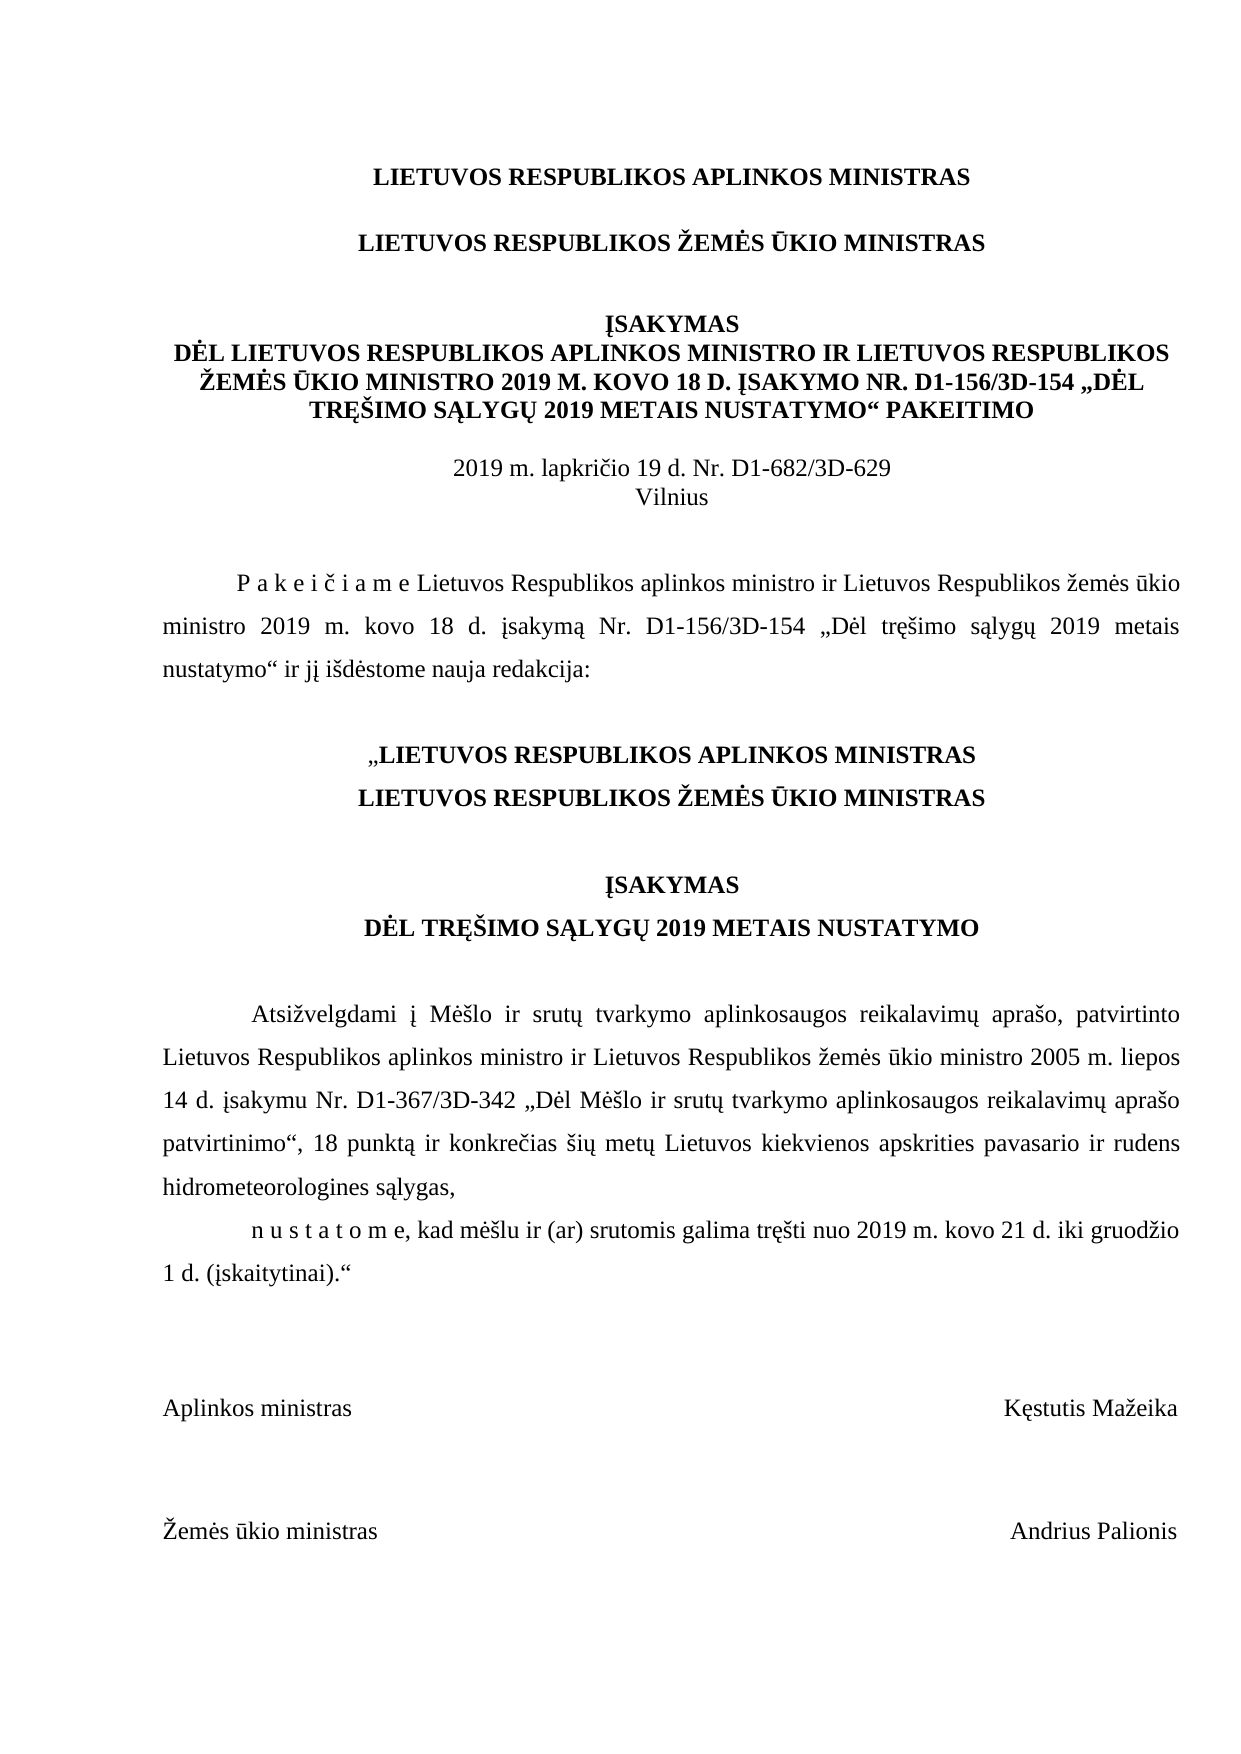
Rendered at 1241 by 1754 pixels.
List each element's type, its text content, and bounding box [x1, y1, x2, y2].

text „LIETUVOS RESPUBLIKOS APLINKOS MINISTRAS [162, 740, 1181, 769]
text ĮSAKYMAS [162, 309, 1181, 338]
text 2019 m. lapkričio 19 d. Nr. D1-682/3D-629 [162, 453, 1181, 482]
text ĮSAKYMAS [162, 870, 1181, 898]
text LIETUVOS RESPUBLIKOS ŽEMĖS ŪKIO MINISTRAS [162, 228, 1181, 257]
text LIETUVOS RESPUBLIKOS APLINKOS MINISTRAS [162, 162, 1181, 191]
text DĖL LIETUVOS RESPUBLIKOS APLINKOS MINISTRO IR LIETUVOS RESPUBLIKOS ŽEMĖS ŪKIO MINISTRO 2019 M. KOVO 18 D. ĮSAKYMO NR. D1-156/3D-154 „DĖL TRĘŠIMO SĄLYGŲ 2019 METAIS NUSTATYMO“ PAKEITIMO [162, 338, 1181, 424]
text DĖL TRĘŠIMO SĄLYGŲ 2019 METAIS NUSTATYMO [162, 913, 1181, 942]
text Atsižvelgdami į Mėšlo ir srutų tvarkymo aplinkosaugos reikalavimų aprašo, patvirtinto Lietuvos Respublikos aplinkos ministro ir Lietuvos Respublikos žemės ūkio ministro 2005 m. liepos 14 d. įsakymu Nr. D1-367/3D-342 „Dėl Mėšlo ir srutų tvarkymo aplinkosaugos reikalavimų aprašo patvirtinimo“, 18 punktą ir konkrečias šių metų Lietuvos kiekvienos apskrities pavasario ir rudens hidrometeorologines sąlygas, [162, 999, 1181, 1200]
text LIETUVOS RESPUBLIKOS ŽEMĖS ŪKIO MINISTRAS [162, 783, 1181, 812]
text Vilnius [162, 482, 1181, 510]
text P a k e i č i a m e Lietuvos Respublikos aplinkos ministro ir Lietuvos Respublikos žemės ūkio ministro 2019 m. kovo 18 d. įsakymą Nr. D1-156/3D-154 „Dėl tręšimo sąlygų 2019 metais nustatymo“ ir jį išdėstome nauja redakcija: [162, 568, 1181, 683]
text n u s t a t o m e, kad mėšlu ir (ar) srutomis galima tręšti nuo 2019 m. kovo 21 d. iki gruodžio 1 d. (įskaitytinai).“ [162, 1215, 1181, 1287]
text Aplinkos ministras Kęstutis Mažeika [162, 1393, 1181, 1422]
text Žemės ūkio ministras Andrius Palionis [162, 1516, 1181, 1545]
